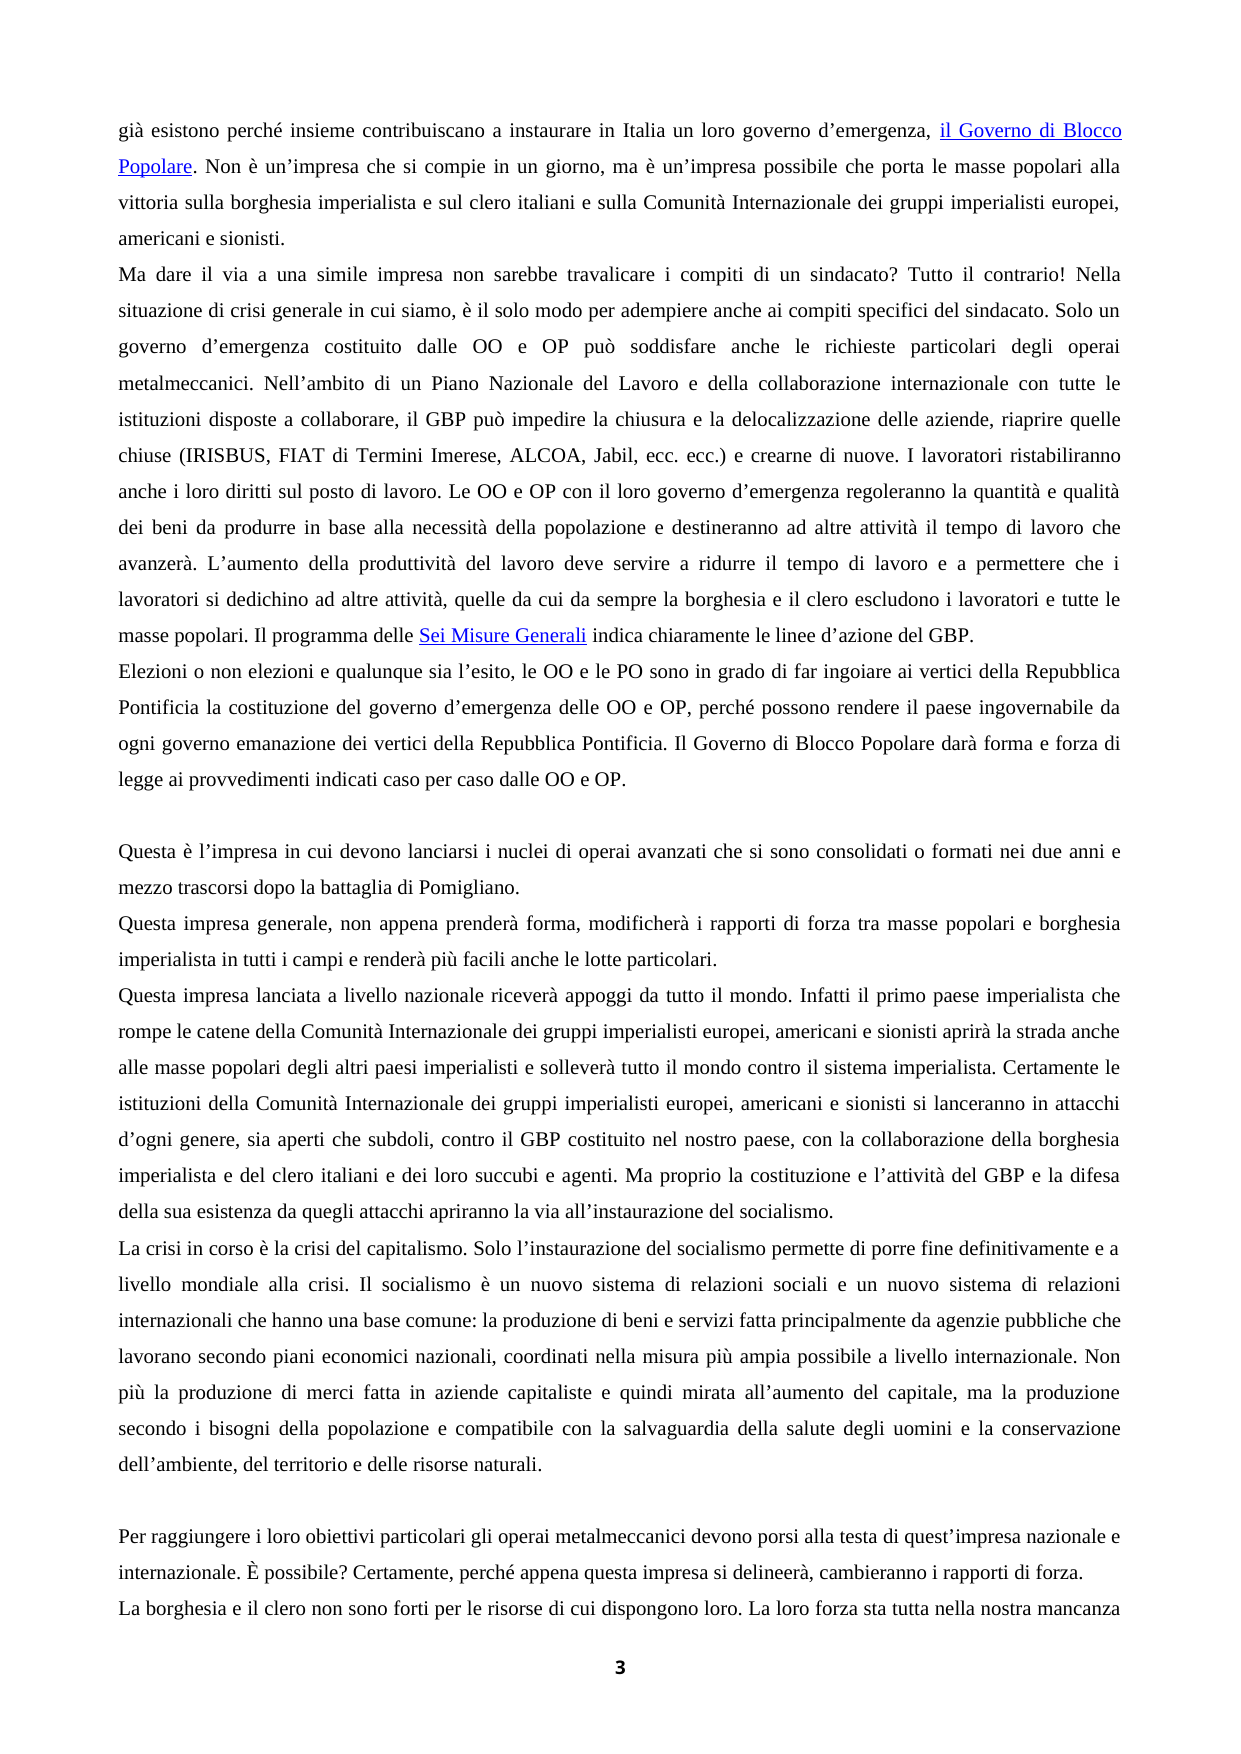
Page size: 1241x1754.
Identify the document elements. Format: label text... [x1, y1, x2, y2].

text La borghesia e il clero non sono forti per le risorse di cui dispongono loro. La loro forza sta tutta nella nostra mancanza [118, 1596, 1122, 1620]
text Per raggiungere i loro obiettivi particolari gli operai metalmeccanici devono porsi alla testa di quest’impresa nazionale e internazionale. È possibile? Certamente, perché appena questa impresa si delineerà, cambieranno i rapporti di forza. [118, 1524, 1122, 1584]
text Questa è l’impresa in cui devono lanciarsi i nuclei di operai avanzati che si sono consolidati o formati nei due anni e mezzo trascorsi dopo la battaglia di Pomigliano. [118, 839, 1122, 899]
text Ma dare il via a una simile impresa non sarebbe travalicare i compiti di un sindacato? Tutto il contrario! Nella situazione di crisi generale in cui siamo, è il solo modo per adempiere anche ai compiti specifici del sindacato. Solo un governo d’emergenza costituito dalle OO e OP può soddisfare anche le richieste particolari degli operai metalmeccanici. Nell’ambito di un Piano Nazionale del Lavoro e della collaborazione internazionale con tutte le istituzioni disposte a collaborare, il GBP può impedire la chiusura e la delocalizzazione delle aziende, riaprire quelle chiuse (IRISBUS, FIAT di Termini Imerese, ALCOA, Jabil, ecc. ecc.) e crearne di nuove. I lavoratori ristabiliranno anche i loro diritti sul posto di lavoro. Le OO e OP con il loro governo d’emergenza regoleranno la quantità e qualità dei beni da produrre in base alla necessità della popolazione e destineranno ad altre attività il tempo di lavoro che avanzerà. L’aumento della produttività del lavoro deve servire a ridurre il tempo di lavoro e a permettere che i lavoratori si dedichino ad altre attività, quelle da cui da sempre la borghesia e il clero escludono i lavoratori e tutte le masse popolari. Il programma delle Sei Misure Generali indica chiaramente le linee d’azione del GBP. [118, 262, 1122, 647]
text La crisi in corso è la crisi del capitalismo. Solo l’instaurazione del socialismo permette di porre fine definitivamente e a livello mondiale alla crisi. Il socialismo è un nuovo sistema di relazioni sociali e un nuovo sistema di relazioni internazionali che hanno una base comune: la produzione di beni e servizi fatta principalmente da agenzie pubbliche che lavorano secondo piani economici nazionali, coordinati nella misura più ampia possibile a livello internazionale. Non più la produzione di merci fatta in aziende capitaliste e quindi mirata all’aumento del capitale, ma la produzione secondo i bisogni della popolazione e compatibile con la salvaguardia della salute degli uomini e la conservazione dell’ambiente, del territorio e delle risorse naturali. [118, 1235, 1122, 1476]
text Questa impresa generale, non appena prenderà forma, modificherà i rapporti di forza tra masse popolari e borghesia imperialista in tutti i campi e renderà più facili anche le lotte particolari. [118, 911, 1122, 971]
text già esistono perché insieme contribuiscano a instaurare in Italia un loro governo d’emergenza, il Governo di Blocco Popolare. Non è un’impresa che si compie in un giorno, ma è un’impresa possibile che porta le masse popolari alla vittoria sulla borghesia imperialista e sul clero italiani e sulla Comunità Internazionale dei gruppi imperialisti europei, americani e sionisti. [118, 118, 1122, 250]
text Elezioni o non elezioni e qualunque sia l’esito, le OO e le PO sono in grado di far ingoiare ai vertici della Repubblica Pontificia la costituzione del governo d’emergenza delle OO e OP, perché possono rendere il paese ingovernabile da ogni governo emanazione dei vertici della Repubblica Pontificia. Il Governo di Blocco Popolare darà forma e forza di legge ai provvedimenti indicati caso per caso dalle OO e OP. [118, 659, 1122, 791]
text Questa impresa lanciata a livello nazionale riceverà appoggi da tutto il mondo. Infatti il primo paese imperialista che rompe le catene della Comunità Internazionale dei gruppi imperialisti europei, americani e sionisti aprirà la strada anche alle masse popolari degli altri paesi imperialisti e solleverà tutto il mondo contro il sistema imperialista. Certamente le istituzioni della Comunità Internazionale dei gruppi imperialisti europei, americani e sionisti si lanceranno in attacchi d’ogni genere, sia aperti che subdoli, contro il GBP costituito nel nostro paese, con la collaborazione della borghesia imperialista e del clero italiani e dei loro succubi e agenti. Ma proprio la costituzione e l’attività del GBP e la difesa della sua esistenza da quegli attacchi apriranno la via all’instaurazione del socialismo. [118, 983, 1122, 1223]
